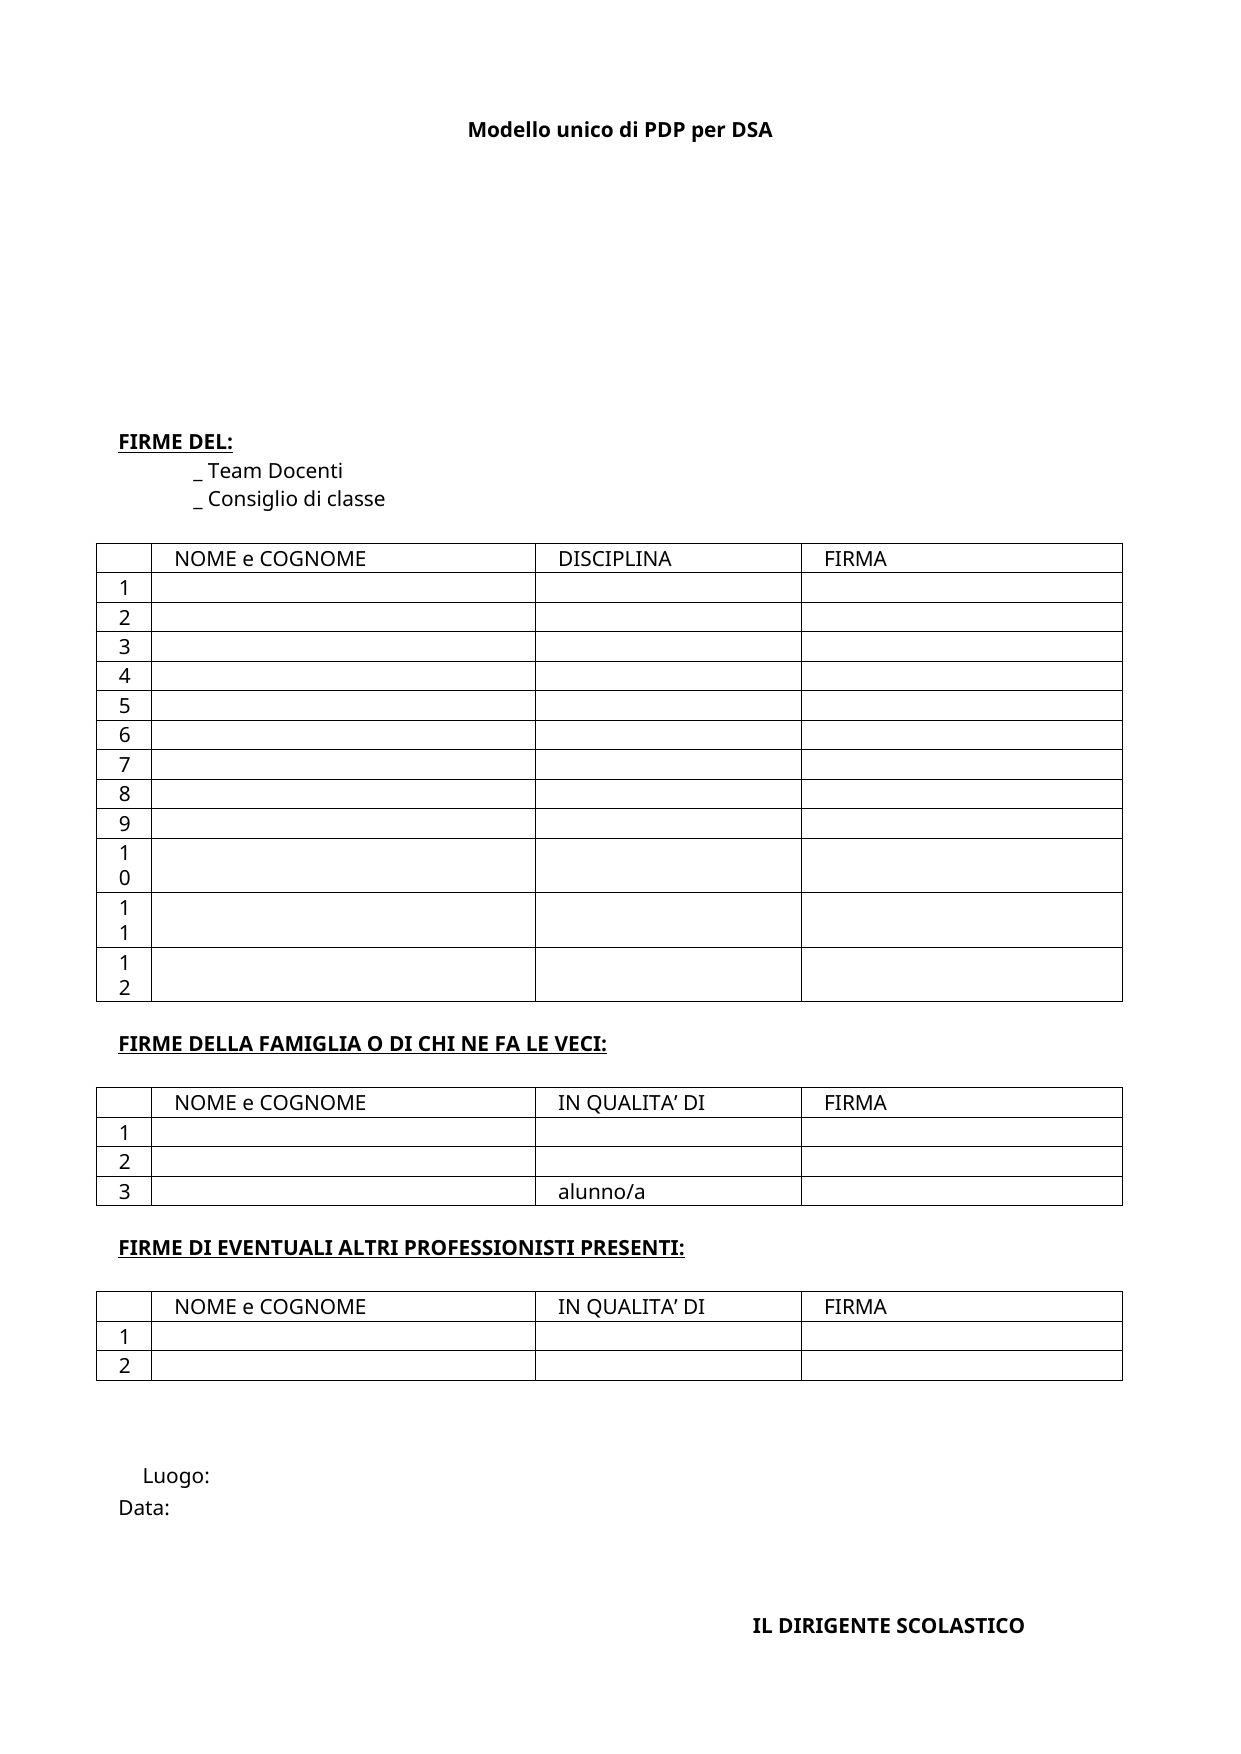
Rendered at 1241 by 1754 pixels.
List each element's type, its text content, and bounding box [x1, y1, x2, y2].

table_cell [536, 632, 801, 661]
table_cell [802, 1147, 1122, 1176]
table_cell [536, 1147, 801, 1176]
table_cell [802, 691, 1122, 719]
table_cell 2 [141, 603, 151, 631]
table_cell 1 [141, 573, 151, 602]
table_cell 11 [97, 893, 118, 947]
table_cell 12 [97, 948, 118, 1001]
table_cell 1 [141, 1322, 151, 1350]
table_cell [152, 573, 535, 602]
table_cell 9 [141, 809, 151, 837]
table_header FIRMA [802, 1292, 824, 1321]
table_cell [802, 1118, 1122, 1146]
table_header IN QUALITA’ DI [536, 1292, 558, 1321]
table_cell [802, 1177, 1122, 1205]
table_cell [536, 780, 801, 808]
table_cell 10 [97, 839, 118, 892]
table_cell [536, 809, 801, 837]
table_header IN QUALITA’ DI [790, 1088, 801, 1117]
table_cell [152, 1351, 535, 1380]
table_cell 2 [97, 1351, 118, 1380]
table_cell [536, 948, 801, 1001]
text FIRME DI EVENTUALI ALTRI PROFESSIONISTI PRESENTI: [118, 1233, 1146, 1261]
text Data: [118, 1493, 1146, 1522]
table_cell [536, 691, 801, 719]
table_header NOME e COGNOME [152, 1292, 174, 1321]
table_cell [802, 839, 1122, 892]
table_cell [802, 573, 1122, 602]
table_cell 8 [97, 780, 118, 808]
table_cell 5 [97, 691, 118, 719]
table_cell 10 [141, 839, 151, 892]
table_cell [152, 893, 535, 947]
table_cell 5 [141, 691, 151, 719]
table_header NOME e COGNOME [524, 544, 535, 572]
subtitle FIRME DEL: [118, 427, 1146, 456]
table_cell [802, 632, 1122, 661]
table_cell [536, 750, 801, 778]
table_cell [802, 603, 1122, 631]
table_cell 9 [97, 809, 118, 837]
table_cell [536, 1322, 801, 1350]
subtitle _ Team Docenti [193, 456, 1146, 484]
subtitle IL DIRIGENTE SCOLASTICO [753, 1611, 1146, 1640]
table_cell 1 [97, 1322, 118, 1350]
table_header NOME e COGNOME [152, 544, 174, 572]
table_header DISCIPLINA [790, 544, 801, 572]
table_cell 2 [97, 603, 118, 631]
table_header IN QUALITA’ DI [790, 1292, 801, 1321]
table_cell 2 [97, 1147, 118, 1176]
table_cell 1 [141, 1118, 151, 1146]
table_header NOME e COGNOME [524, 1292, 535, 1321]
table_cell [536, 721, 801, 749]
table_cell 6 [141, 721, 151, 749]
table_cell alunno/a [536, 1177, 558, 1205]
table_cell [536, 1118, 801, 1146]
table_header [97, 1088, 151, 1117]
picture [106, 286, 576, 377]
table_cell [802, 1351, 1122, 1380]
table_cell 8 [141, 780, 151, 808]
table_header FIRMA [1112, 1292, 1122, 1321]
table_cell [802, 662, 1122, 690]
table_cell [152, 632, 535, 661]
table_cell [802, 948, 1122, 1001]
table_cell 4 [141, 662, 151, 690]
table_header DISCIPLINA [536, 544, 558, 572]
subtitle Modello unico di PDP per DSA [131, 115, 1109, 143]
table_cell [802, 750, 1122, 778]
table_cell 7 [141, 750, 151, 778]
table_cell 3 [97, 632, 118, 661]
table_cell 1 [97, 1118, 118, 1146]
text _ Consiglio di classe [193, 484, 1146, 513]
table_cell [152, 1118, 535, 1146]
table_cell [152, 780, 535, 808]
table_header FIRMA [1112, 1088, 1122, 1117]
table_cell [152, 750, 535, 778]
table_cell [152, 662, 535, 690]
table_cell 2 [141, 1351, 151, 1380]
table_header FIRMA [802, 544, 824, 572]
table_cell [536, 839, 801, 892]
table_cell 3 [97, 1177, 118, 1205]
table_cell [152, 721, 535, 749]
table_cell [152, 1322, 535, 1350]
table_cell 3 [141, 1177, 151, 1205]
table_cell [802, 1322, 1122, 1350]
table_cell 4 [97, 662, 118, 690]
table_cell 1 [97, 573, 118, 602]
table_cell [152, 603, 535, 631]
table_header FIRMA [1112, 544, 1122, 572]
table_cell [152, 1147, 535, 1176]
table_header FIRMA [802, 1088, 824, 1117]
table_cell 3 [141, 632, 151, 661]
subtitle Luogo: [118, 1461, 1146, 1489]
table_cell 12 [141, 948, 151, 1001]
table_cell [802, 721, 1122, 749]
table_cell [802, 780, 1122, 808]
table_cell 6 [97, 721, 118, 749]
table_cell 11 [141, 893, 151, 947]
table_cell [536, 662, 801, 690]
table_header [97, 1292, 151, 1321]
table_cell [536, 603, 801, 631]
table_cell [152, 809, 535, 837]
table_header IN QUALITA’ DI [536, 1088, 558, 1117]
table_cell [152, 948, 535, 1001]
table_header NOME e COGNOME [152, 1088, 174, 1117]
table_cell [536, 573, 801, 602]
table_cell [152, 839, 535, 892]
table_cell 2 [141, 1147, 151, 1176]
table_header NOME e COGNOME [524, 1088, 535, 1117]
table_cell alunno/a [790, 1177, 801, 1205]
table_header [97, 544, 151, 572]
table_cell [152, 691, 535, 719]
table_cell [802, 809, 1122, 837]
table_cell [802, 893, 1122, 947]
table_cell [536, 1351, 801, 1380]
table_cell 7 [97, 750, 118, 778]
table_cell [152, 1177, 535, 1205]
table_cell [536, 893, 801, 947]
subtitle FIRME DELLA FAMIGLIA O DI CHI NE FA LE VECI: [118, 1029, 1146, 1057]
